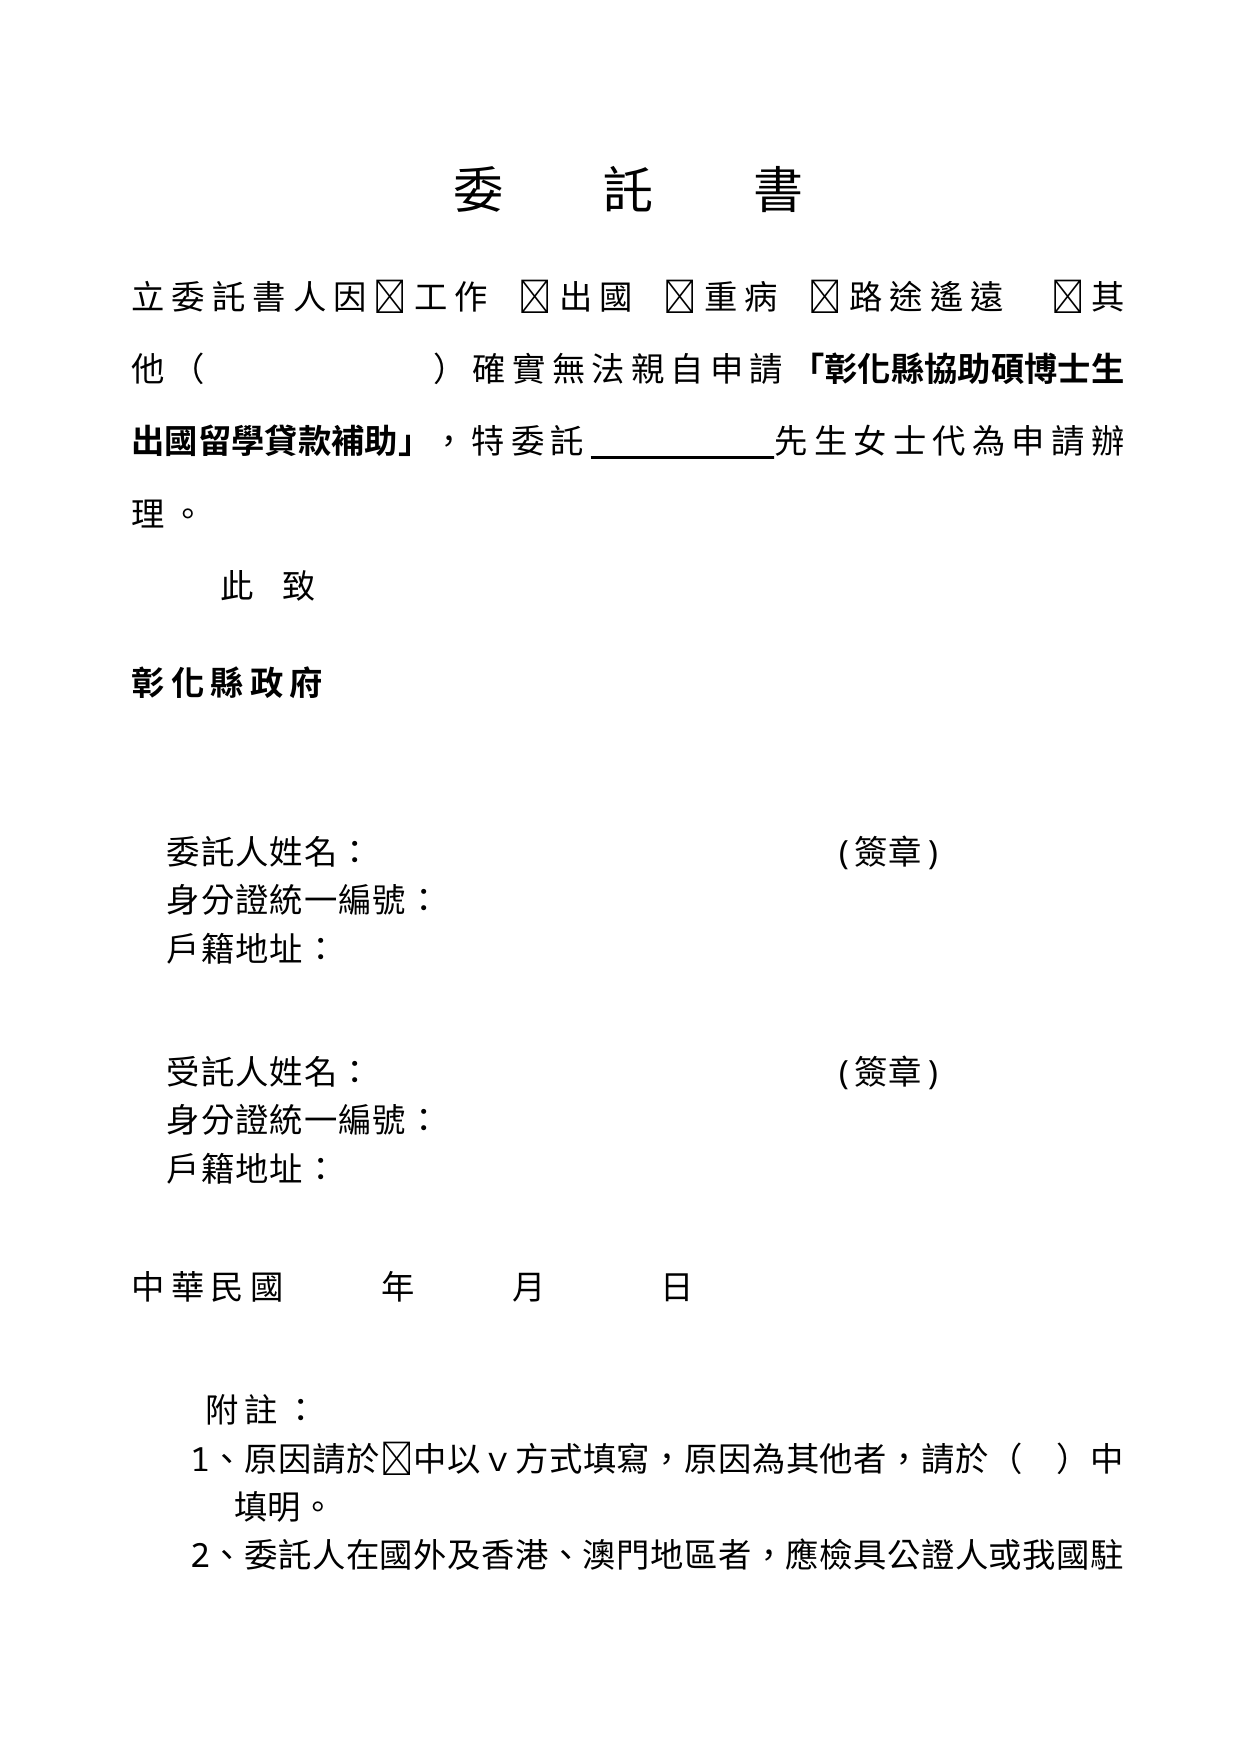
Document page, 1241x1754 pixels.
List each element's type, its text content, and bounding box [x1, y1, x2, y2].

text 委託人姓名： (簽章) [131, 826, 1125, 874]
text 戶籍地址： [131, 922, 1125, 971]
text 身分證統一編號： [131, 874, 1125, 922]
text 彰化縣政府 [131, 657, 1125, 705]
text 委 託 書 [131, 150, 1125, 222]
text 此 致 [131, 560, 1125, 608]
text 受託人姓名： (簽章) [131, 1046, 1125, 1094]
text 1、原因請於中以ｖ方式填寫，原因為其他者，請於（ ）中填明。 [190, 1433, 1125, 1529]
text 立委託書人因工作 出國 重病 路途遙遠 其他（ ）確實無法親自申請「彰化縣協助碩博士生出國留學貸款補助」，特委託 先生女士代為申請辦理。 [131, 271, 1125, 536]
text 中華民國 年 月 日 [131, 1261, 1125, 1309]
text 附註： [131, 1384, 1125, 1433]
text 戶籍地址： [131, 1142, 1125, 1191]
text 2、委託人在國外及香港、澳門地區者，應檢具公證人或我國駐 [190, 1529, 1125, 1578]
text 身分證統一編號： [131, 1094, 1125, 1142]
